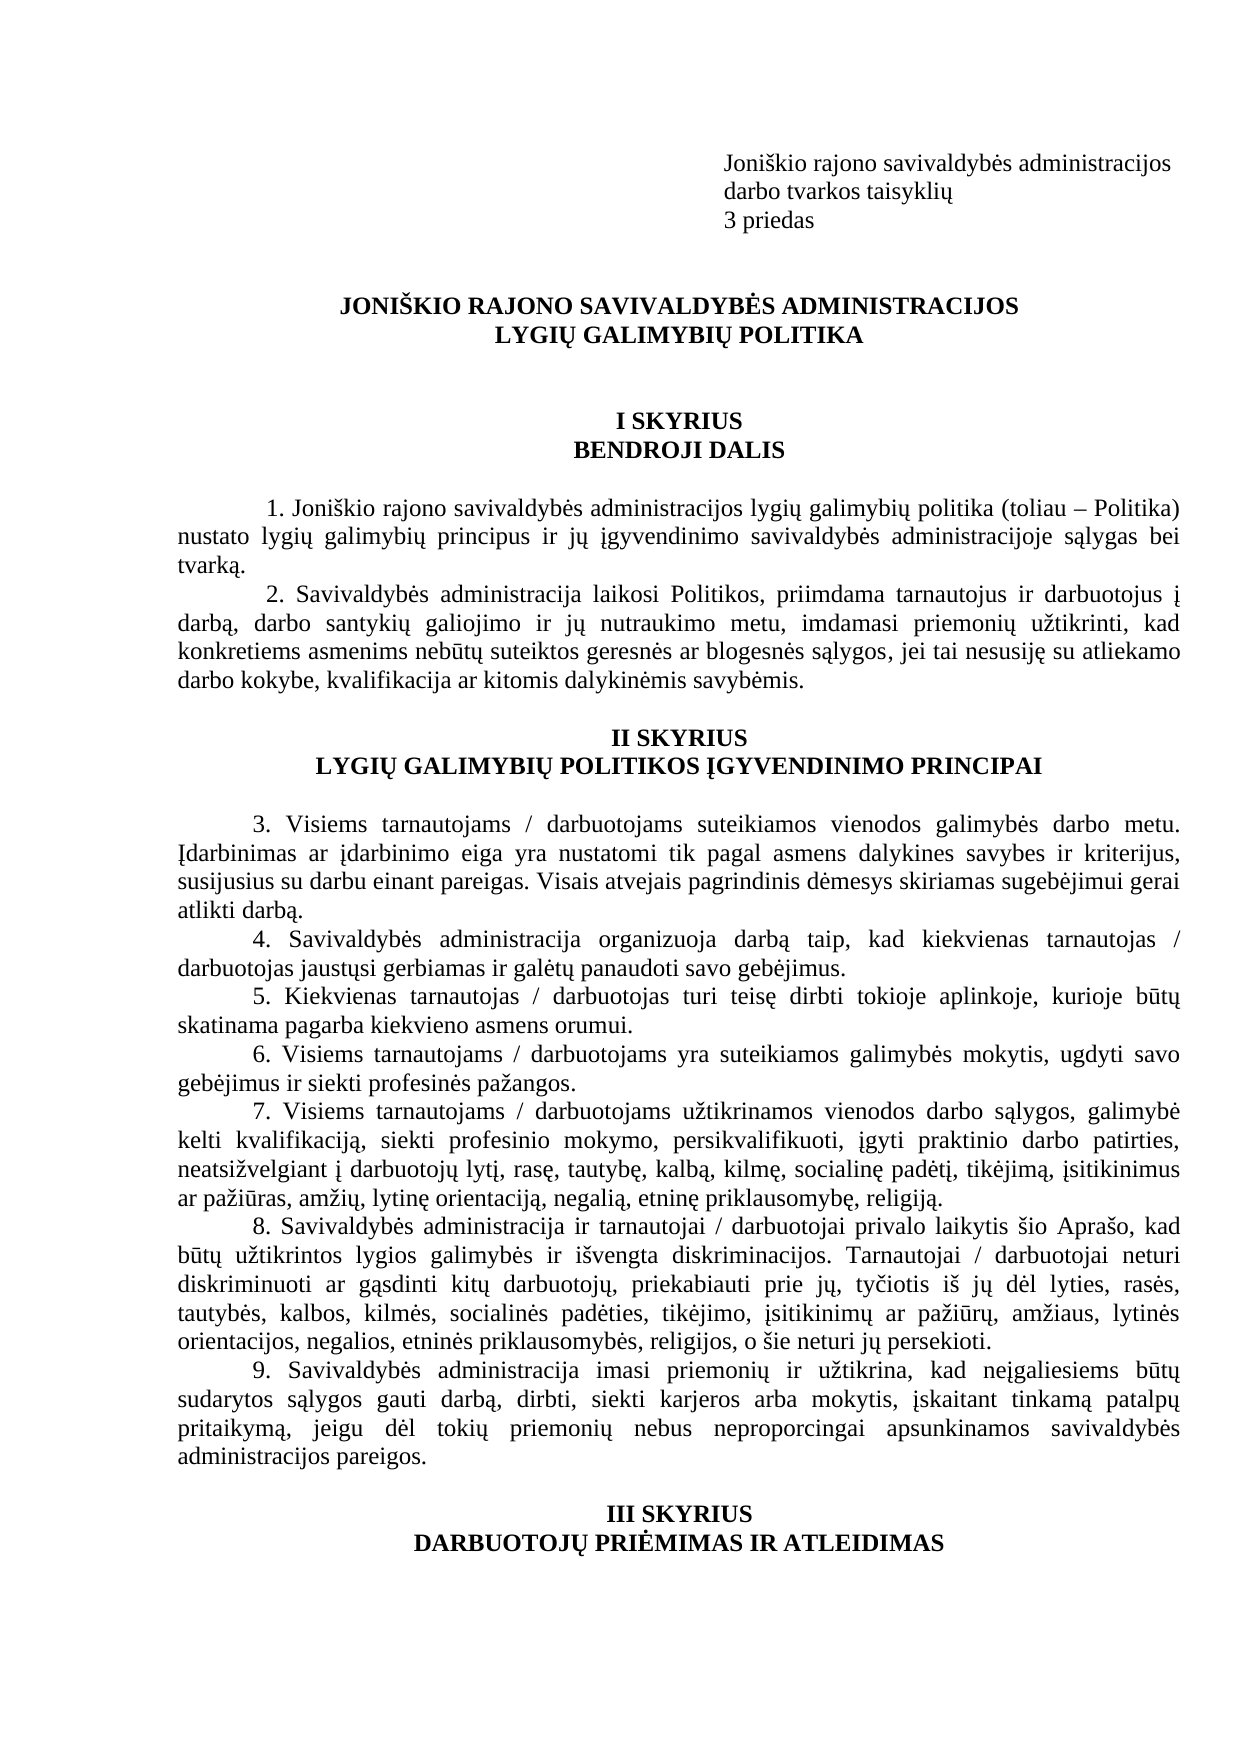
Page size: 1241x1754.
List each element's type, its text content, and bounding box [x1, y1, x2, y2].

text 8. Savivaldybės administracija ir tarnautojai / darbuotojai privalo laikytis šio Aprašo, kad būtų užtikrintos lygios galimybės ir išvengta diskriminacijos. Tarnautojai / darbuotojai neturi diskriminuoti ar gąsdinti kitų darbuotojų, priekabiauti prie jų, tyčiotis iš jų dėl lyties, rasės, tautybės, kalbos, kilmės, socialinės padėties, tikėjimo, įsitikinimų ar pažiūrų, amžiaus, lytinės orientacijos, negalios, etninės priklausomybės, religijos, o šie neturi jų persekioti. [177, 1211, 1181, 1355]
text 4. Savivaldybės administracija organizuoja darbą taip, kad kiekvienas tarnautojas / darbuotojas jaustųsi gerbiamas ir galėtų panaudoti savo gebėjimus. [177, 924, 1181, 981]
text darbo tvarkos taisyklių [177, 176, 1181, 205]
text 6. Visiems tarnautojams / darbuotojams yra suteikiamos galimybės mokytis, ugdyti savo gebėjimus ir siekti profesinės pažangos. [177, 1039, 1181, 1096]
text 5. Kiekvienas tarnautojas / darbuotojas turi teisę dirbti tokioje aplinkoje, kurioje būtų skatinama pagarba kiekvieno asmens orumui. [177, 981, 1181, 1039]
text III SKYRIUS [177, 1499, 1181, 1528]
text 2. Savivaldybės administracija laikosi Politikos, priimdama tarnautojus ir darbuotojus į darbą, darbo santykių galiojimo ir jų nutraukimo metu, imdamasi priemonių užtikrinti, kad konkretiems asmenims nebūtų suteiktos geresnės ar blogesnės sąlygos, jei tai nesusiję su atliekamo darbo kokybe, kvalifikacija ar kitomis dalykinėmis savybėmis. [177, 579, 1181, 694]
text LYGIŲ GALIMYBIŲ POLITIKOS ĮGYVENDINIMO PRINCIPAI [177, 751, 1181, 780]
text II SKYRIUS [177, 723, 1181, 751]
text 9. Savivaldybės administracija imasi priemonių ir užtikrina, kad neįgaliesiems būtų sudarytos sąlygos gauti darbą, dirbti, siekti karjeros arba mokytis, įskaitant tinkamą patalpų pritaikymą, jeigu dėl tokių priemonių nebus neproporcingai apsunkinamos savivaldybės administracijos pareigos. [177, 1355, 1181, 1470]
text Joniškio rajono savivaldybės administracijos [177, 148, 1181, 176]
text JONIŠKIO RAJONO SAVIVALDYBĖS ADMINISTRACIJOS [177, 291, 1181, 320]
text LYGIŲ GALIMYBIŲ POLITIKA [177, 320, 1181, 349]
text I SKYRIUS [177, 406, 1181, 435]
text DARBUOTOJŲ PRIĖMIMAS IR ATLEIDIMAS [177, 1528, 1181, 1556]
text 3 priedas [177, 205, 1181, 234]
text BENDROJI DALIS [177, 435, 1181, 464]
text 1. Joniškio rajono savivaldybės administracijos lygių galimybių politika (toliau – Politika) nustato lygių galimybių principus ir jų įgyvendinimo savivaldybės administracijoje sąlygas bei tvarką. [177, 493, 1181, 579]
text 3. Visiems tarnautojams / darbuotojams suteikiamos vienodos galimybės darbo metu. Įdarbinimas ar įdarbinimo eiga yra nustatomi tik pagal asmens dalykines savybes ir kriterijus, susijusius su darbu einant pareigas. Visais atvejais pagrindinis dėmesys skiriamas sugebėjimui gerai atlikti darbą. [177, 809, 1181, 924]
text 7. Visiems tarnautojams / darbuotojams užtikrinamos vienodos darbo sąlygos, galimybė kelti kvalifikaciją, siekti profesinio mokymo, persikvalifikuoti, įgyti praktinio darbo patirties, neatsižvelgiant į darbuotojų lytį, rasę, tautybę, kalbą, kilmę, socialinę padėtį, tikėjimą, įsitikinimus ar pažiūras, amžių, lytinę orientaciją, negalią, etninę priklausomybę, religiją. [177, 1096, 1181, 1211]
